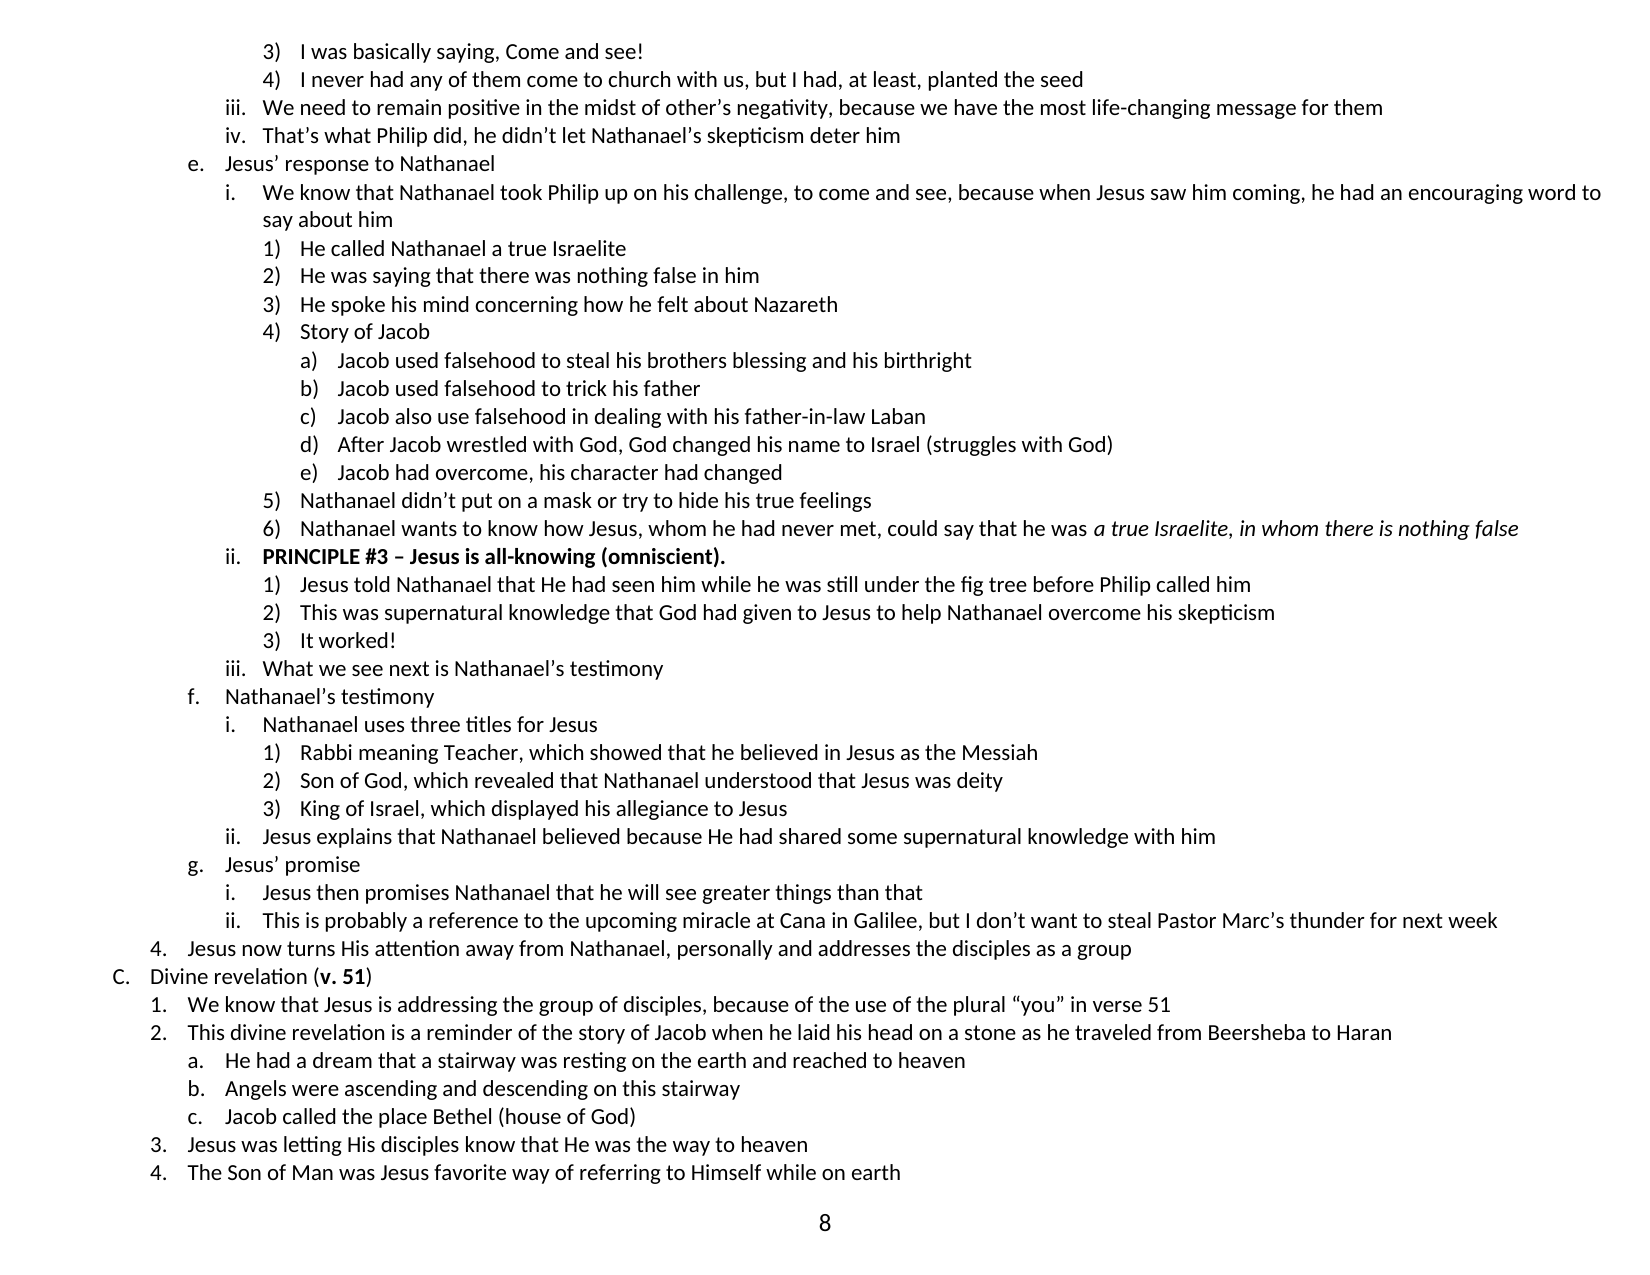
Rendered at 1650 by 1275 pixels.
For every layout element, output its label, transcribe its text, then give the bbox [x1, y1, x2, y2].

list Jesus explains that Nathanael believed because He had shared some supernatural knowledge with him [225, 822, 1612, 850]
list Son of God, which revealed that Nathanael understood that Jesus was deity [262, 766, 1612, 794]
list Nathanael wants to know how Jesus, whom he had never met, could say that he was a true Israelite, in whom there is nothing false [262, 514, 1612, 542]
list Angels were ascending and descending on this stairway [187, 1074, 1612, 1102]
list We know that Jesus is addressing the group of disciples, because of the use of the plural “you” in verse 51 [150, 990, 1612, 1018]
list Jacob had overcome, his character had changed [300, 458, 1612, 486]
list Jacob also use falsehood in dealing with his father-in-law Laban [300, 402, 1612, 430]
list After Jacob wrestled with God, God changed his name to Israel (struggles with God) [300, 430, 1612, 458]
list It worked! [262, 626, 1612, 654]
list The Son of Man was Jesus favorite way of referring to Himself while on earth [150, 1158, 1612, 1186]
list Jesus then promises Nathanael that he will see greater things than that [225, 878, 1612, 906]
list He spoke his mind concerning how he felt about Nazareth [262, 290, 1612, 318]
list This was supernatural knowledge that God had given to Jesus to help Nathanael overcome his skepticism [262, 598, 1612, 626]
list PRINCIPLE #3 – Jesus is all-knowing (omniscient). [225, 542, 1612, 570]
list Story of Jacob [262, 318, 1612, 346]
list Jesus was letting His disciples know that He was the way to heaven [150, 1130, 1612, 1158]
list I never had any of them come to church with us, but I had, at least, planted the seed [262, 66, 1612, 93]
list He was saying that there was nothing false in him [262, 262, 1612, 290]
list Jesus’ promise [187, 850, 1612, 878]
list Nathanael uses three titles for Jesus [225, 710, 1612, 738]
list We need to remain positive in the midst of other’s negativity, because we have the most life-changing message for them [225, 93, 1612, 122]
list We know that Nathanael took Philip up on his challenge, to come and see, because when Jesus saw him coming, he had an encouraging word to say about him [225, 178, 1612, 234]
list Jacob called the place Bethel (house of God) [187, 1102, 1612, 1130]
list Nathanael didn’t put on a mask or try to hide his true feelings [262, 486, 1612, 514]
list He had a dream that a stairway was resting on the earth and reached to heaven [187, 1046, 1612, 1074]
list Jacob used falsehood to trick his father [300, 374, 1612, 402]
list I was basically saying, Come and see! [262, 37, 1612, 66]
list He called Nathanael a true Israelite [262, 234, 1612, 262]
list This divine revelation is a reminder of the story of Jacob when he laid his head on a stone as he traveled from Beersheba to Haran [150, 1018, 1612, 1046]
list Rabbi meaning Teacher, which showed that he believed in Jesus as the Messiah [262, 738, 1612, 766]
list Jesus told Nathanael that He had seen him while he was still under the fig tree before Philip called him [262, 570, 1612, 598]
list This is probably a reference to the upcoming miracle at Cana in Galilee, but I don’t want to steal Pastor Marc’s thunder for next week [225, 906, 1612, 934]
list That’s what Philip did, he didn’t let Nathanael’s skepticism deter him [225, 122, 1612, 149]
list What we see next is Nathanael’s testimony [225, 654, 1612, 682]
list Nathanael’s testimony [187, 682, 1612, 710]
list Jacob used falsehood to steal his brothers blessing and his birthright [300, 346, 1612, 374]
list Jesus’ response to Nathanael [187, 149, 1612, 178]
list King of Israel, which displayed his allegiance to Jesus [262, 794, 1612, 822]
list Divine revelation (v. 51) [112, 962, 1612, 990]
list Jesus now turns His attention away from Nathanael, personally and addresses the disciples as a group [150, 934, 1612, 962]
